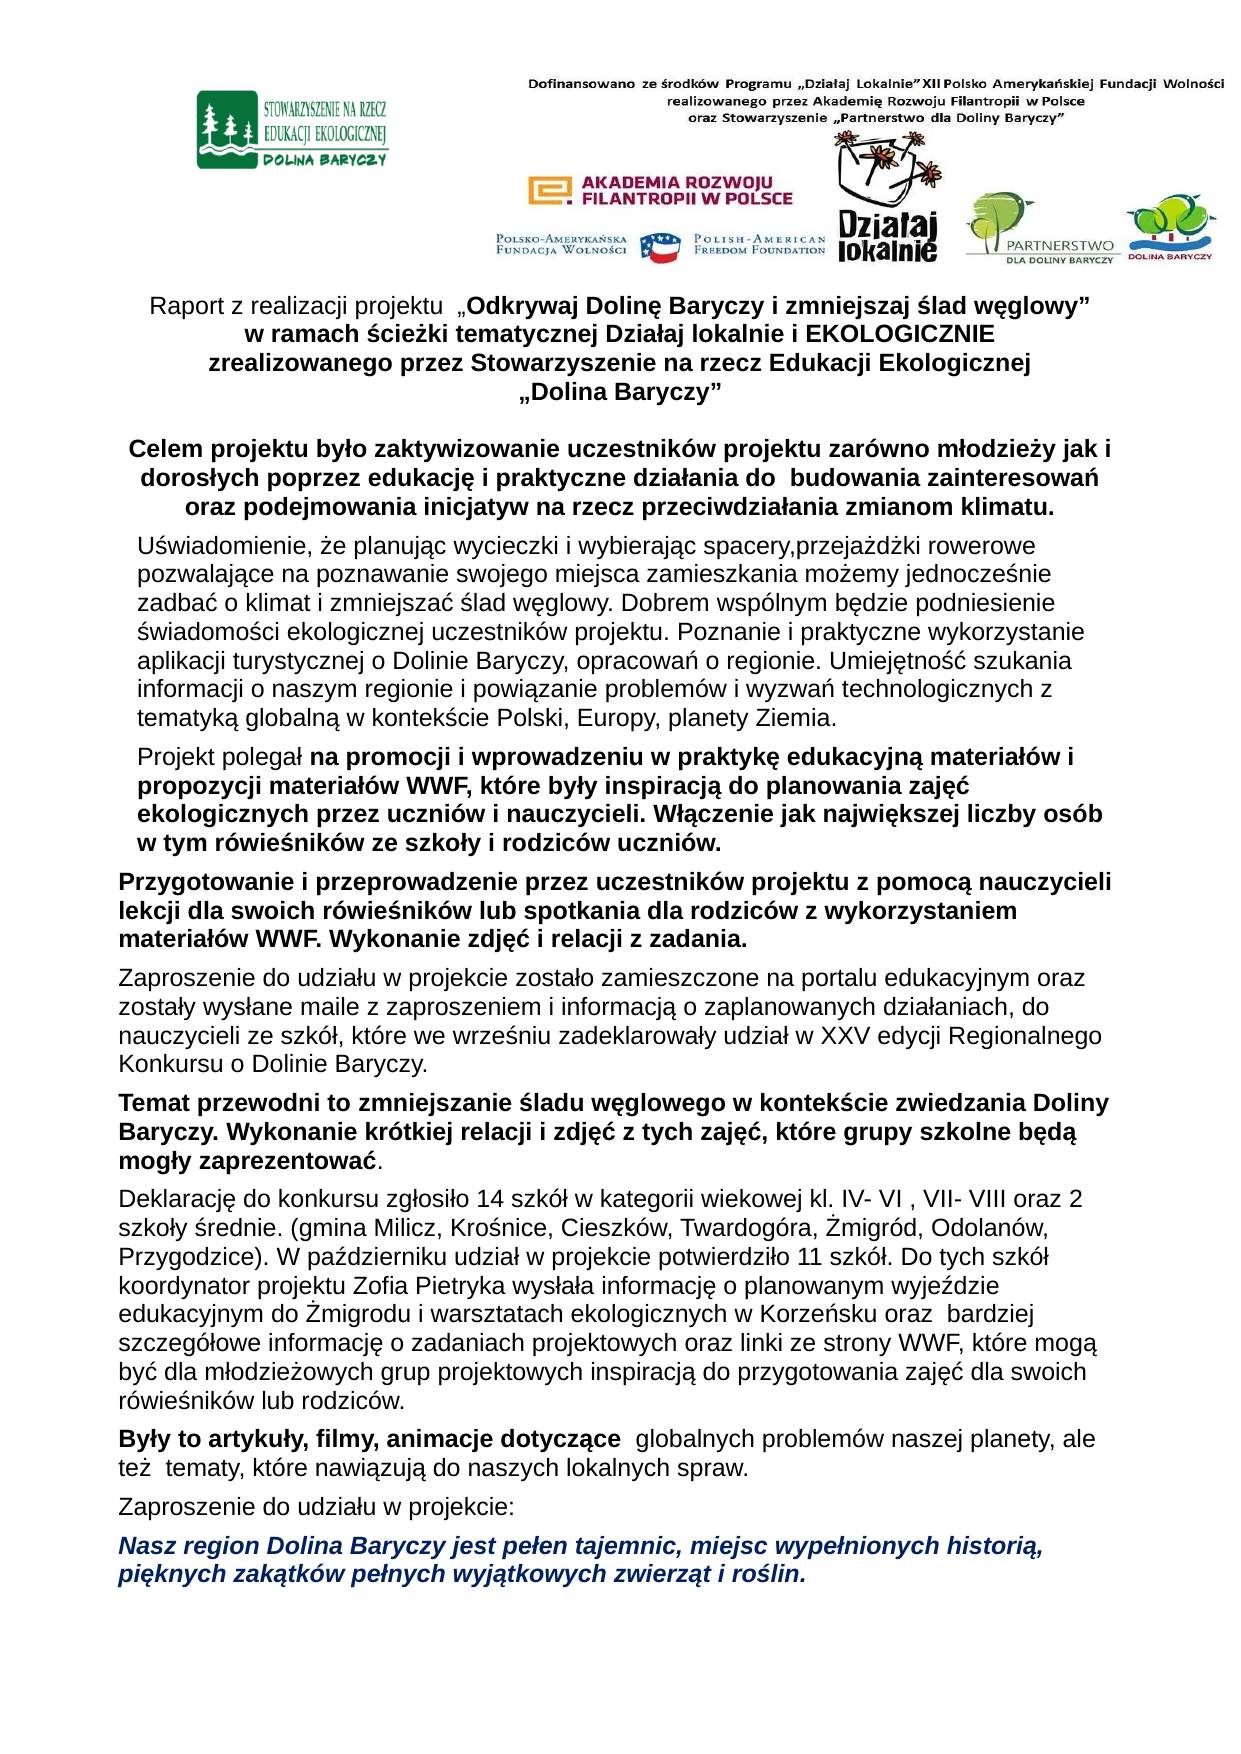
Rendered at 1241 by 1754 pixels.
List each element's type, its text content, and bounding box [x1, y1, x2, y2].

text Deklarację do konkursu zgłosiło 14 szkół w kategorii wiekowej kl. IV- VI , VII- VIII oraz 2 szkoły średnie. (gmina Milicz, Krośnice, Cieszków, Twardogóra, Żmigród, Odolanów, Przygodzice). W październiku udział w projekcie potwierdziło 11 szkół. Do tych szkół koordynator projektu Zofia Pietryka wysłała informację o planowanym wyjeździe edukacyjnym do Żmigrodu i warsztatach ekologicznych w Korzeńsku oraz bardziej szczegółowe informację o zadaniach projektowych oraz linki ze strony WWF, które mogą być dla młodzieżowych grup projektowych inspiracją do przygotowania zajęć dla swoich rówieśników lub rodziców. [118, 1184, 1122, 1414]
text zrealizowanego przez Stowarzyszenie na rzecz Edukacji Ekologicznej [118, 348, 1122, 377]
text Zaproszenie do udziału w projekcie zostało zamieszczone na portalu edukacyjnym oraz zostały wysłane maile z zaproszeniem i informacją o zaplanowanych działaniach, do nauczycieli ze szkół, które we wrześniu zadeklarowały udział w XXV edycji Regionalnego Konkursu o Dolinie Baryczy. [118, 963, 1122, 1078]
text „Dolina Baryczy” [118, 377, 1122, 406]
text Uświadomienie, że planując wycieczki i wybierając spacery,przejażdżki rowerowe pozwalające na poznawanie swojego miejsca zamieszkania możemy jednocześnie zadbać o klimat i zmniejszać ślad węglowy. Dobrem wspólnym będzie podniesienie świadomości ekologicznej uczestników projektu. Poznanie i praktyczne wykorzystanie aplikacji turystycznej o Dolinie Baryczy, opracowań o regionie. Umiejętność szukania informacji o naszym regionie i powiązanie problemów i wyzwań technologicznych z tematyką globalną w kontekście Polski, Europy, planety Ziemia. [137, 531, 1122, 732]
text Przygotowanie i przeprowadzenie przez uczestników projektu z pomocą nauczycieli lekcji dla swoich rówieśników lub spotkania dla rodziców z wykorzystaniem materiałów WWF. Wykonanie zdjęć i relacji z zadania. [118, 867, 1122, 953]
text Raport z realizacji projektu „Odkrywaj Dolinę Baryczy i zmniejszaj ślad węglowy” [118, 291, 1122, 319]
picture [196, 90, 393, 170]
text Były to artykuły, filmy, animacje dotyczące globalnych problemów naszej planety, ale też tematy, które nawiązują do naszych lokalnych spraw. [118, 1424, 1122, 1482]
text Temat przewodni to zmniejszanie śladu węglowego w kontekście zwiedzania Doliny Baryczy. Wykonanie krótkiej relacji i zdjęć z tych zajęć, które grupy szkolne będą mogły zaprezentować. [118, 1088, 1122, 1174]
text Zaproszenie do udziału w projekcie: [118, 1492, 1122, 1521]
text Projekt polegał na promocji i wprowadzeniu w praktykę edukacyjną materiałów i propozycji materiałów WWF, które były inspiracją do planowania zajęć ekologicznych przez uczniów i nauczycieli. Włączenie jak największej liczby osób w tym rówieśników ze szkoły i rodziców uczniów. [137, 742, 1122, 857]
text w ramach ścieżki tematycznej Działaj lokalnie i EKOLOGICZNIE [118, 319, 1122, 348]
text Nasz region Dolina Baryczy jest pełen tajemnic, miejsc wypełnionych historią, pięknych zakątków pełnych wyjątkowych zwierząt i roślin. [118, 1531, 1122, 1588]
text Celem projektu było zaktywizowanie uczestników projektu zarówno młodzieży jak i dorosłych poprzez edukację i praktyczne działania do budowania zainteresowań oraz podejmowania inicjatyw na rzecz przeciwdziałania zmianom klimatu. [118, 434, 1122, 521]
picture [489, 64, 1241, 279]
